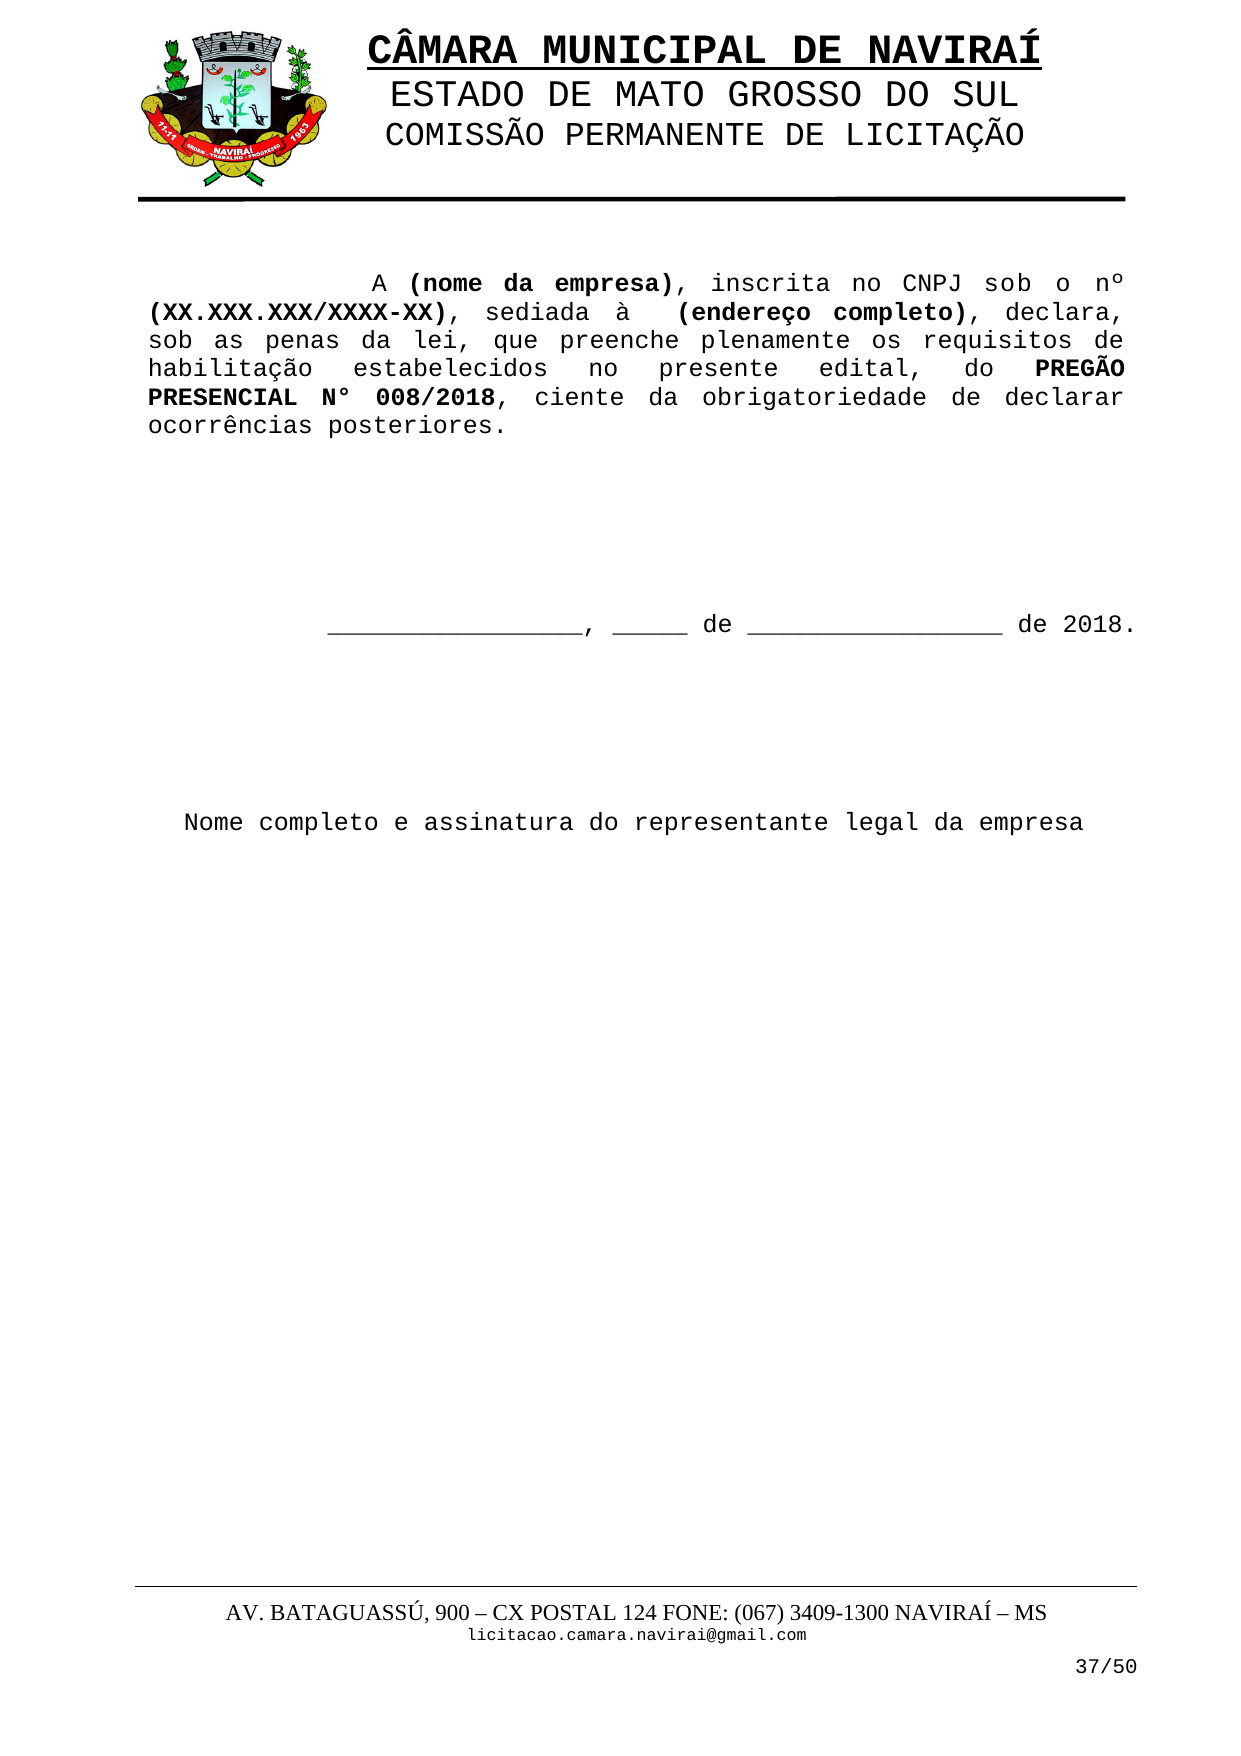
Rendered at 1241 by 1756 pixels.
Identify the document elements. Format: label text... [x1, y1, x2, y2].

text Nome completo e assinatura do representante legal da empresa [135, 810, 1132, 838]
text _________________, _____ de _________________ de 2018. [135, 612, 1137, 640]
text A (nome da empresa), inscrita no CNPJ sob o nº (XX.XXX.XXX/XXXX-XX), sediada à (endereço completo), declara, sob as penas da lei, que preenche plenamente os requisitos de habilitação estabelecidos no presente edital, do PREGÃO PRESENCIAL N° 008/2018, ciente da obrigatoriedade de declarar ocorrências posteriores. [148, 271, 1125, 441]
